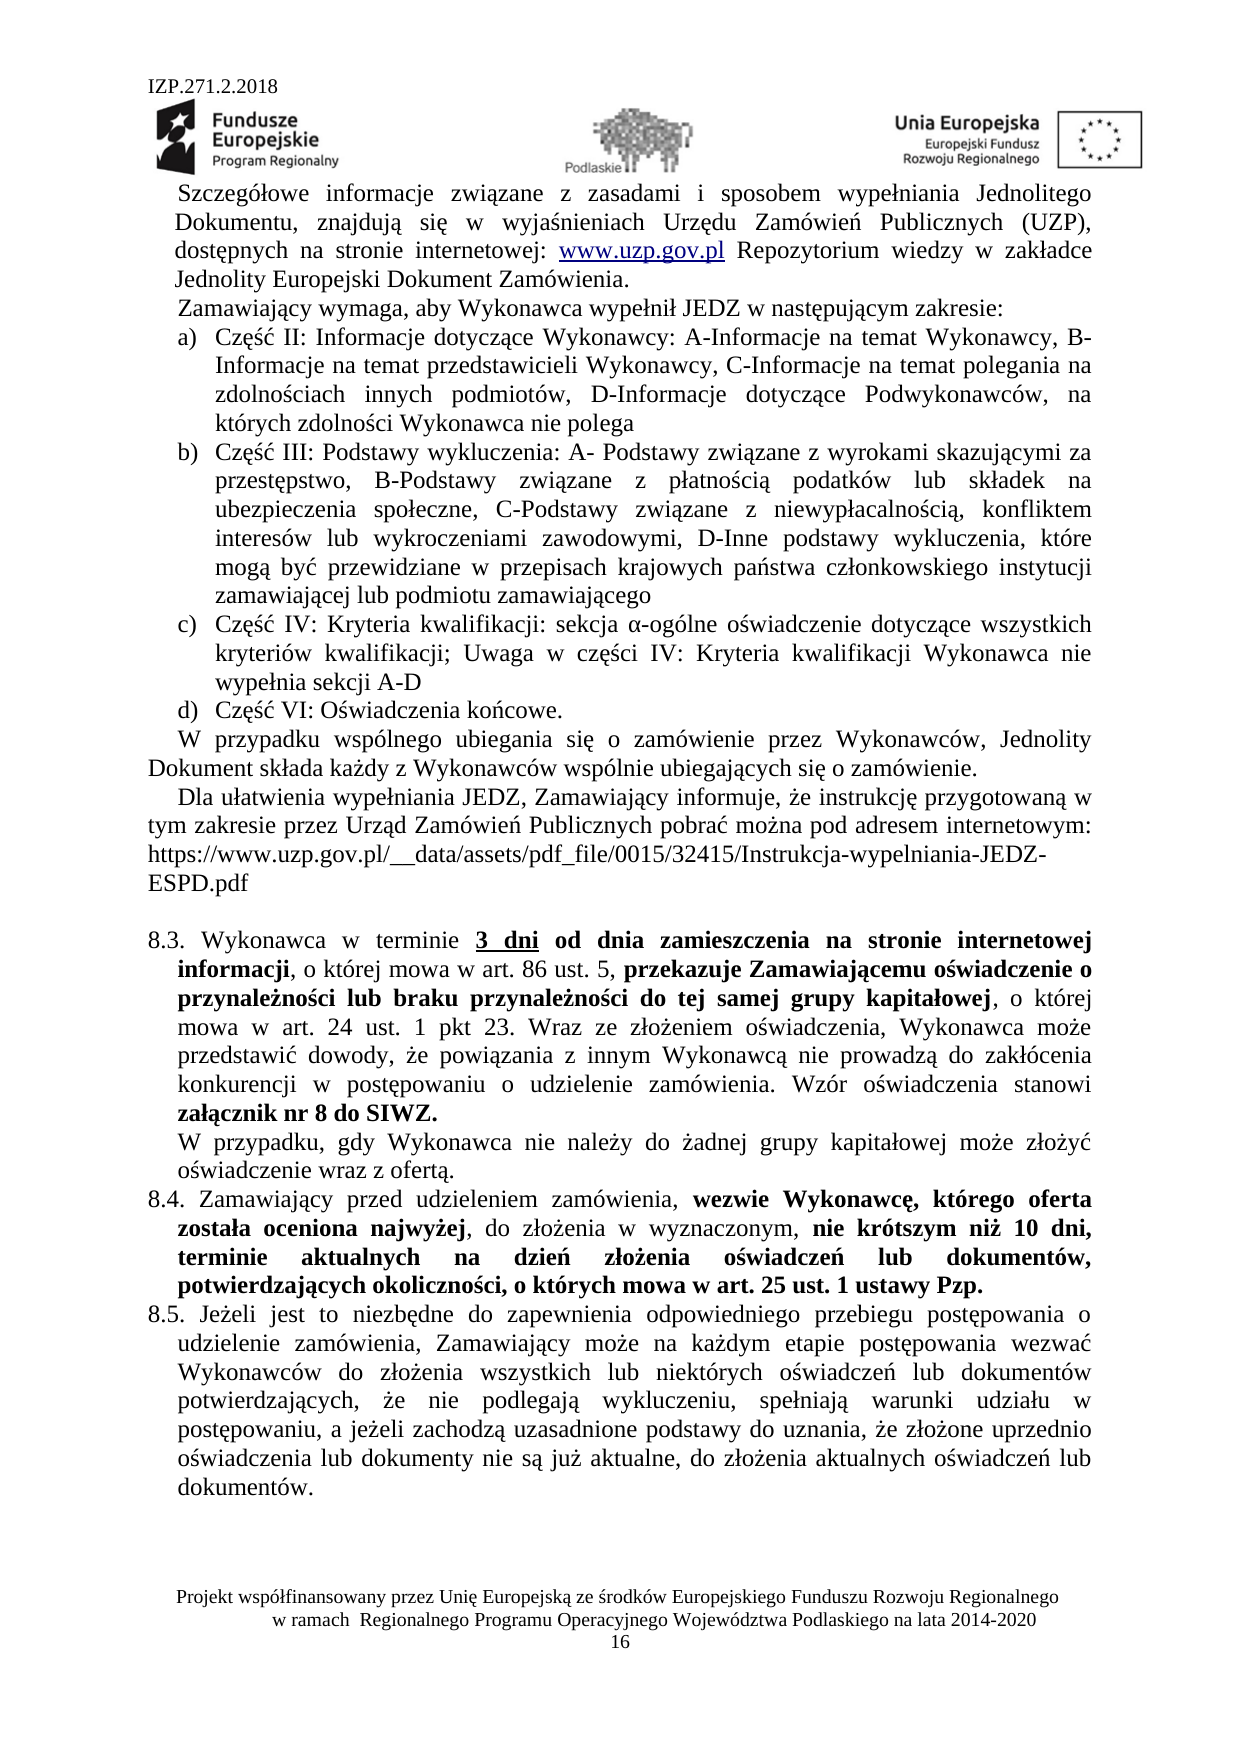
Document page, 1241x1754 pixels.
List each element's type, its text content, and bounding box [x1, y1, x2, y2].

text Zamawiający wymaga, aby Wykonawca wypełnił JEDZ w następującym zakresie: [174, 293, 1092, 322]
text 8.5. Jeżeli jest to niezbędne do zapewnienia odpowiedniego przebiegu postępowania o udzielenie zamówienia, Zamawiający może na każdym etapie postępowania wezwać Wykonawców do złożenia wszystkich lub niektórych oświadczeń lub dokumentów potwierdzających, że nie podlegają wykluczeniu, spełniają warunki udziału w postępowaniu, a jeżeli zachodzą uzasadnione podstawy do uznania, że złożone uprzednio oświadczenia lub dokumenty nie są już aktualne, do złożenia aktualnych oświadczeń lub dokumentów. [148, 1299, 1092, 1500]
list Część II: Informacje dotyczące Wykonawcy: A-Informacje na temat Wykonawcy, B-Informacje na temat przedstawicieli Wykonawcy, C-Informacje na temat polegania na zdolnościach innych podmiotów, D-Informacje dotyczące Podwykonawców, na których zdolności Wykonawca nie polega [177, 322, 1092, 437]
list Część VI: Oświadczenia końcowe. [177, 695, 1092, 724]
list Część IV: Kryteria kwalifikacji: sekcja α-ogólne oświadczenie dotyczące wszystkich kryteriów kwalifikacji; Uwaga w części IV: Kryteria kwalifikacji Wykonawca nie wypełnia sekcji A-D [177, 609, 1092, 695]
list Część III: Podstawy wykluczenia: A- Podstawy związane z wyrokami skazującymi za przestępstwo, B-Podstawy związane z płatnością podatków lub składek na ubezpieczenia społeczne, C-Podstawy związane z niewypłacalnością, konfliktem interesów lub wykroczeniami zawodowymi, D-Inne podstawy wykluczenia, które mogą być przewidziane w przepisach krajowych państwa członkowskiego instytucji zamawiającej lub podmiotu zamawiającego [177, 437, 1092, 609]
text 8.4. Zamawiający przed udzieleniem zamówienia, wezwie Wykonawcę, którego oferta została oceniona najwyżej, do złożenia w wyznaczonym, nie krótszym niż 10 dni, terminie aktualnych na dzień złożenia oświadczeń lub dokumentów, potwierdzających okoliczności, o których mowa w art. 25 ust. 1 ustawy Pzp. [148, 1184, 1092, 1299]
text Dla ułatwienia wypełniania JEDZ, Zamawiający informuje, że instrukcję przygotowaną w tym zakresie przez Urząd Zamówień Publicznych pobrać można pod adresem internetowym: https://www.uzp.gov.pl/__data/assets/pdf_file/0015/32415/Instrukcja-wypelniania-JEDZ-ESPD.pdf [148, 782, 1092, 897]
text 8.3. Wykonawca w terminie 3 dni od dnia zamieszczenia na stronie internetowej informacji, o której mowa w art. 86 ust. 5, przekazuje Zamawiającemu oświadczenie o przynależności lub braku przynależności do tej samej grupy kapitałowej, o której mowa w art. 24 ust. 1 pkt 23. Wraz ze złożeniem oświadczenia, Wykonawca może przedstawić dowody, że powiązania z innym Wykonawcą nie prowadzą do zakłócenia konkurencji w postępowaniu o udzielenie zamówienia. Wzór oświadczenia stanowi załącznik nr 8 do SIWZ. [148, 925, 1092, 1127]
text W przypadku wspólnego ubiegania się o zamówienie przez Wykonawców, Jednolity Dokument składa każdy z Wykonawców wspólnie ubiegających się o zamówienie. [148, 724, 1092, 782]
text W przypadku, gdy Wykonawca nie należy do żadnej grupy kapitałowej może złożyć oświadczenie wraz z ofertą. [177, 1127, 1092, 1184]
text Szczegółowe informacje związane z zasadami i sposobem wypełniania Jednolitego Dokumentu, znajdują się w wyjaśnieniach Urzędu Zamówień Publicznych (UZP), dostępnych na stronie internetowej: www.uzp.gov.pl Repozytorium wiedzy w zakładce Jednolity Europejski Dokument Zamówienia. [174, 178, 1092, 293]
